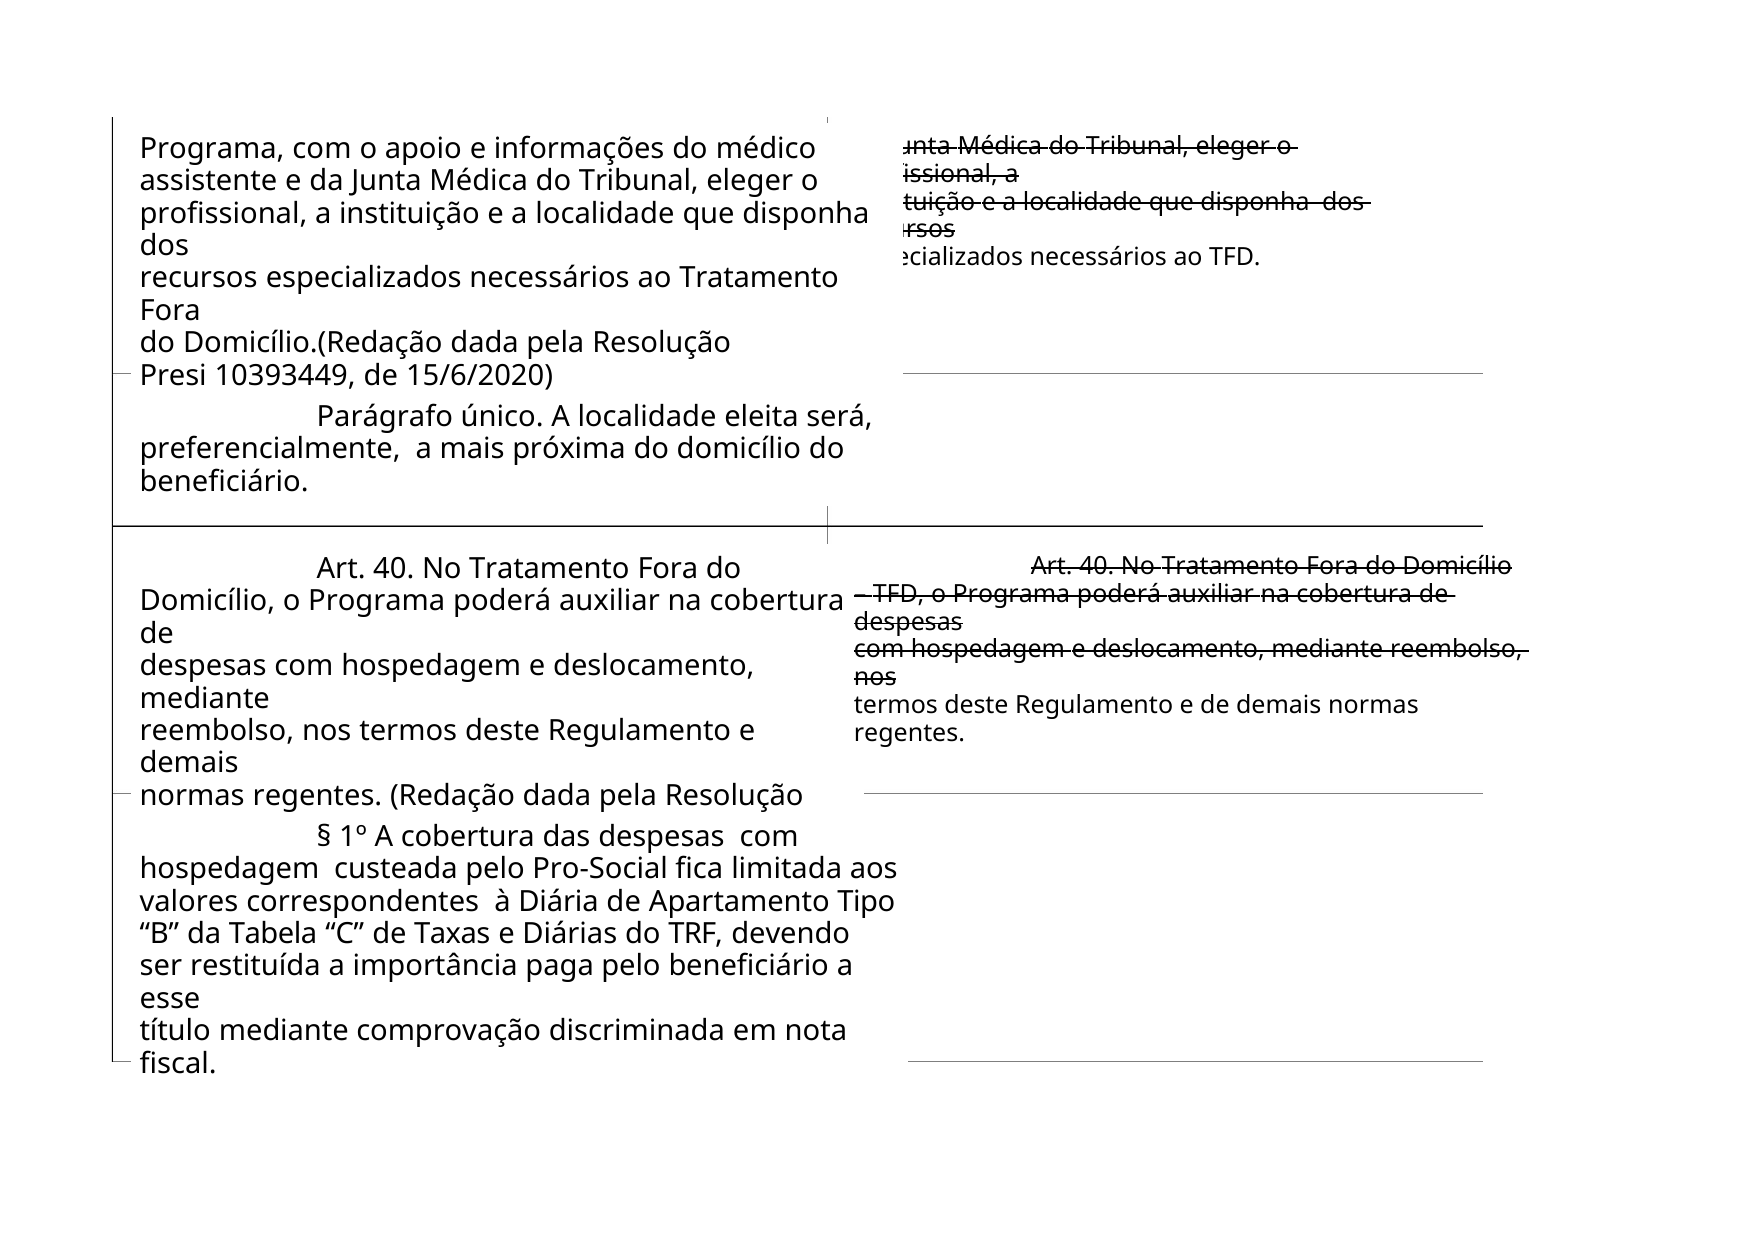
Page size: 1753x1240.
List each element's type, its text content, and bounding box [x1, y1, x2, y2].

text § 1º A cobertura das despesas com [316, 820, 899, 853]
text hospedagem custeada pelo Pro-Social fica limitada aos [139, 853, 899, 885]
text beneficiário. [139, 465, 874, 498]
text instituição e a localidade que disponha dos recursos [903, 188, 1441, 243]
text recursos especializados necessários ao Tratamento Fora [139, 262, 894, 327]
text título mediante comprovação discriminada em nota fiscal. [139, 1015, 899, 1079]
text assistente e da Junta Médica do Tribunal, eleger o [139, 165, 894, 197]
text Parágrafo único. A localidade eleita será, [316, 400, 874, 433]
text valores correspondentes à Diária de Apartamento Tipo [139, 885, 899, 918]
text “B” da Tabela “C” de Taxas e Diárias do TRF, devendo [139, 918, 899, 950]
text do Domicílio.(Redação dada pela Resolução [139, 327, 894, 359]
text especializados necessários ao TFD. [903, 243, 1441, 271]
text Domicílio, o Programa poderá auxiliar na cobertura de [139, 585, 845, 650]
text com hospedagem e deslocamento, mediante reembolso, nos [854, 636, 1531, 691]
text normas regentes. (Redação dada pela Resolução [139, 779, 856, 812]
text Art. 40. No Tratamento Fora do Domicílio [1031, 553, 1531, 580]
text reembolso, nos termos deste Regulamento e demais [139, 714, 856, 779]
picture [111, 117, 1483, 1062]
picture [864, 756, 1483, 1062]
text ser restituída a importância paga pelo beneficiário a esse [139, 950, 899, 1015]
text preferencialmente, a mais próxima do domicílio do [139, 433, 874, 465]
text Art. 40. No Tratamento Fora do [316, 553, 845, 585]
text da Junta Médica do Tribunal, eleger o profissional, a [903, 132, 1441, 188]
text Presi 10393449, de 15/6/2020) [139, 359, 894, 392]
text termos deste Regulamento e de demais normas regentes. [854, 691, 1531, 747]
text – TFD, o Programa poderá auxiliar na cobertura de despesas [854, 580, 1531, 636]
text profissional, a instituição e a localidade que disponha dos [139, 197, 894, 262]
text despesas com hospedagem e deslocamento, mediante [139, 650, 845, 714]
text Programa, com o apoio e informações do médico [139, 132, 894, 165]
